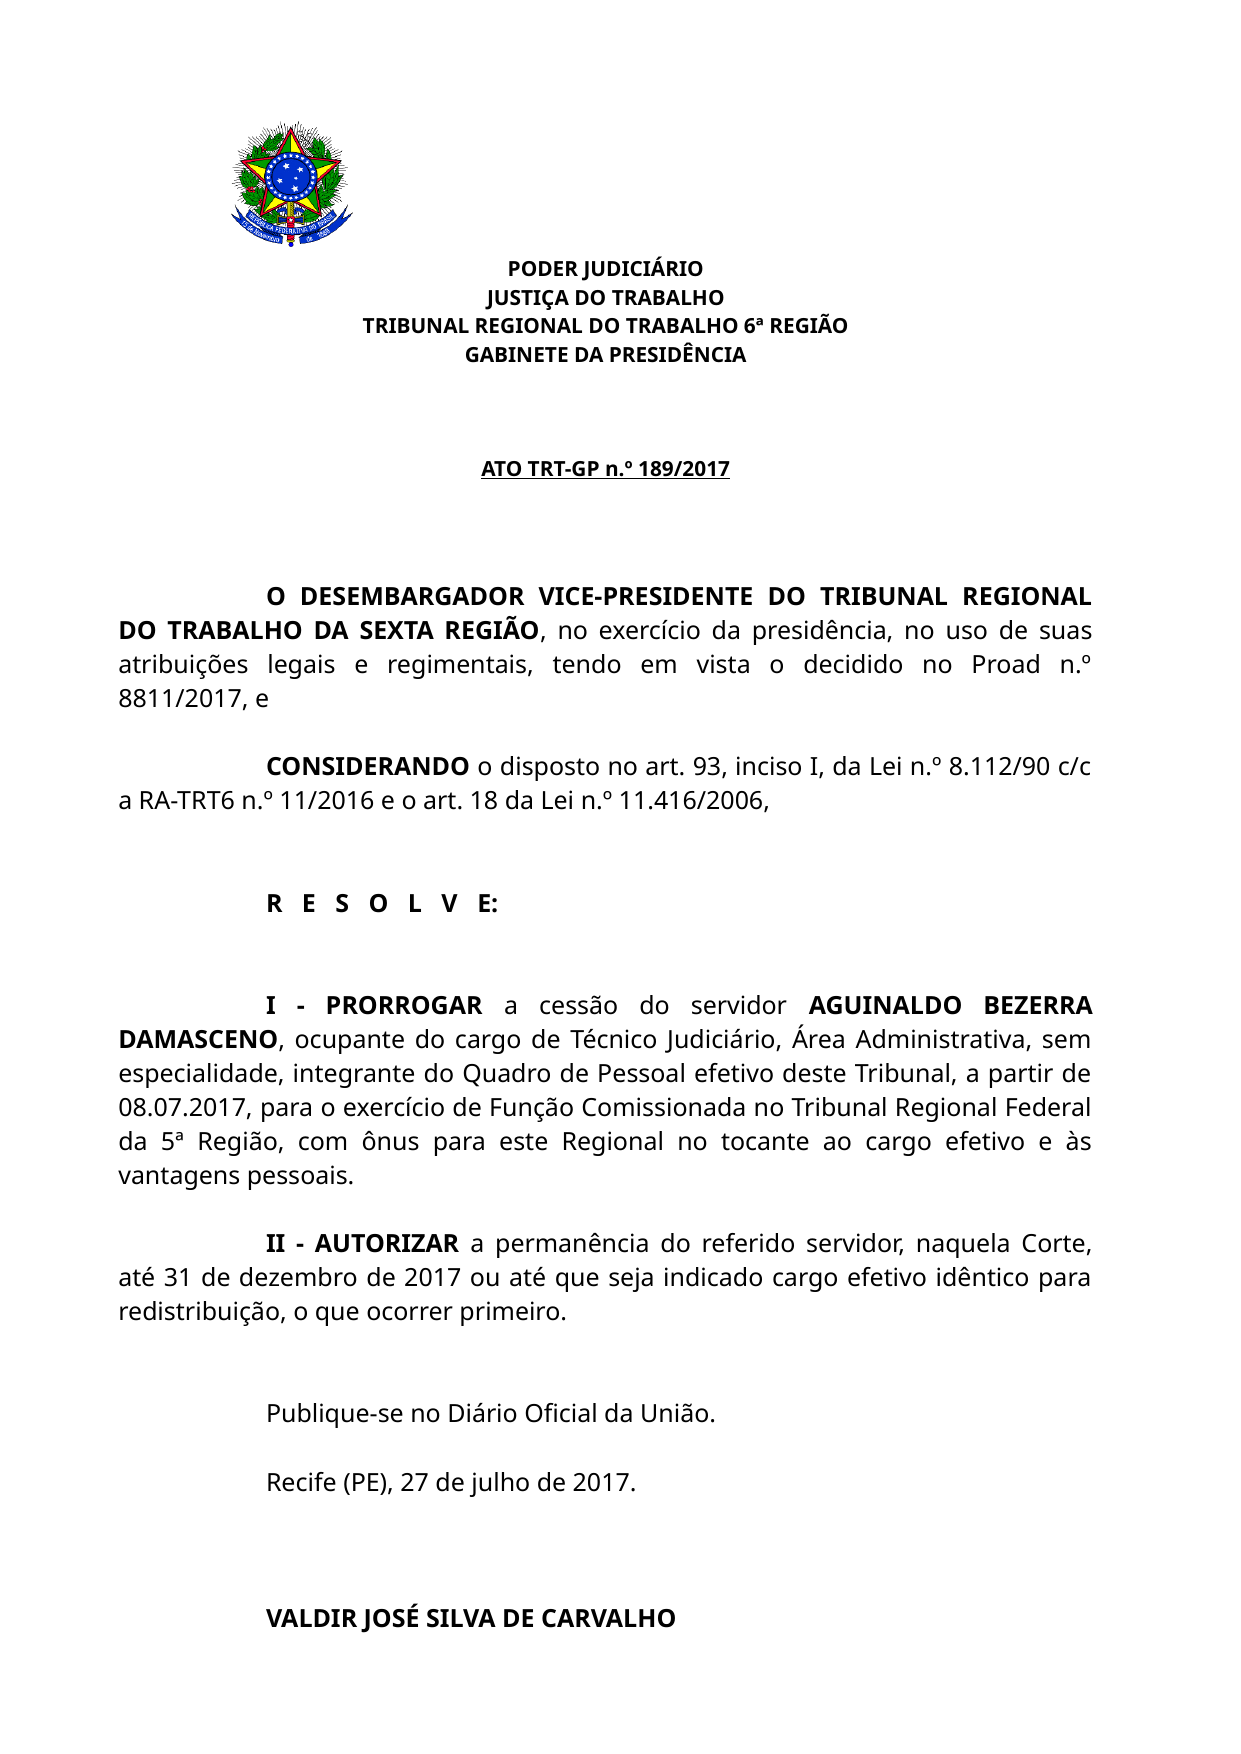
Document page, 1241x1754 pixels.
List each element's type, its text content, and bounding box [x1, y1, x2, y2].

text I - PRORROGAR a cessão do servidor AGUINALDO BEZERRA DAMASCENO, ocupante do cargo de Técnico Judiciário, Área Administrativa, sem especialidade, integrante do Quadro de Pessoal efetivo deste Tribunal, a partir de 08.07.2017, para o exercício de Função Comissionada no Tribunal Regional Federal da 5ª Região, com ônus para este Regional no tocante ao cargo efetivo e às vantagens pessoais. [118, 987, 1093, 1192]
text O DESEMBARGADOR VICE-PRESIDENTE DO TRIBUNAL REGIONAL DO TRABALHO DA SEXTA REGIÃO, no exercício da presidência, no uso de suas atribuições legais e regimentais, tendo em vista o decidido no Proad n.º 8811/2017, e [118, 579, 1093, 715]
text PODER JUDICIÁRIO [118, 254, 1093, 283]
text JUSTIÇA DO TRABALHO [118, 283, 1093, 311]
text TRIBUNAL REGIONAL DO TRABALHO 6ª REGIÃO [118, 311, 1093, 340]
text II - AUTORIZAR a permanência do referido servidor, naquela Corte, até 31 de dezembro de 2017 ou até que seja indicado cargo efetivo idêntico para redistribuição, o que ocorrer primeiro. [118, 1226, 1093, 1328]
picture [224, 118, 356, 249]
text GABINETE DA PRESIDÊNCIA [118, 340, 1093, 368]
text CONSIDERANDO o disposto no art. 93, inciso I, da Lei n.º 8.112/90 c/c a RA-TRT6 n.º 11/2016 e o art. 18 da Lei n.º 11.416/2006, [118, 749, 1093, 817]
subtitle ATO TRT-GP n.º 189/2017 [118, 454, 1093, 482]
text Publique-se no Diário Oficial da União. [118, 1396, 1093, 1430]
text Recife (PE), 27 de julho de 2017. [118, 1464, 1093, 1498]
text VALDIR JOSÉ SILVA DE CARVALHO [118, 1601, 1093, 1634]
text R E S O L V E: [118, 885, 1093, 919]
